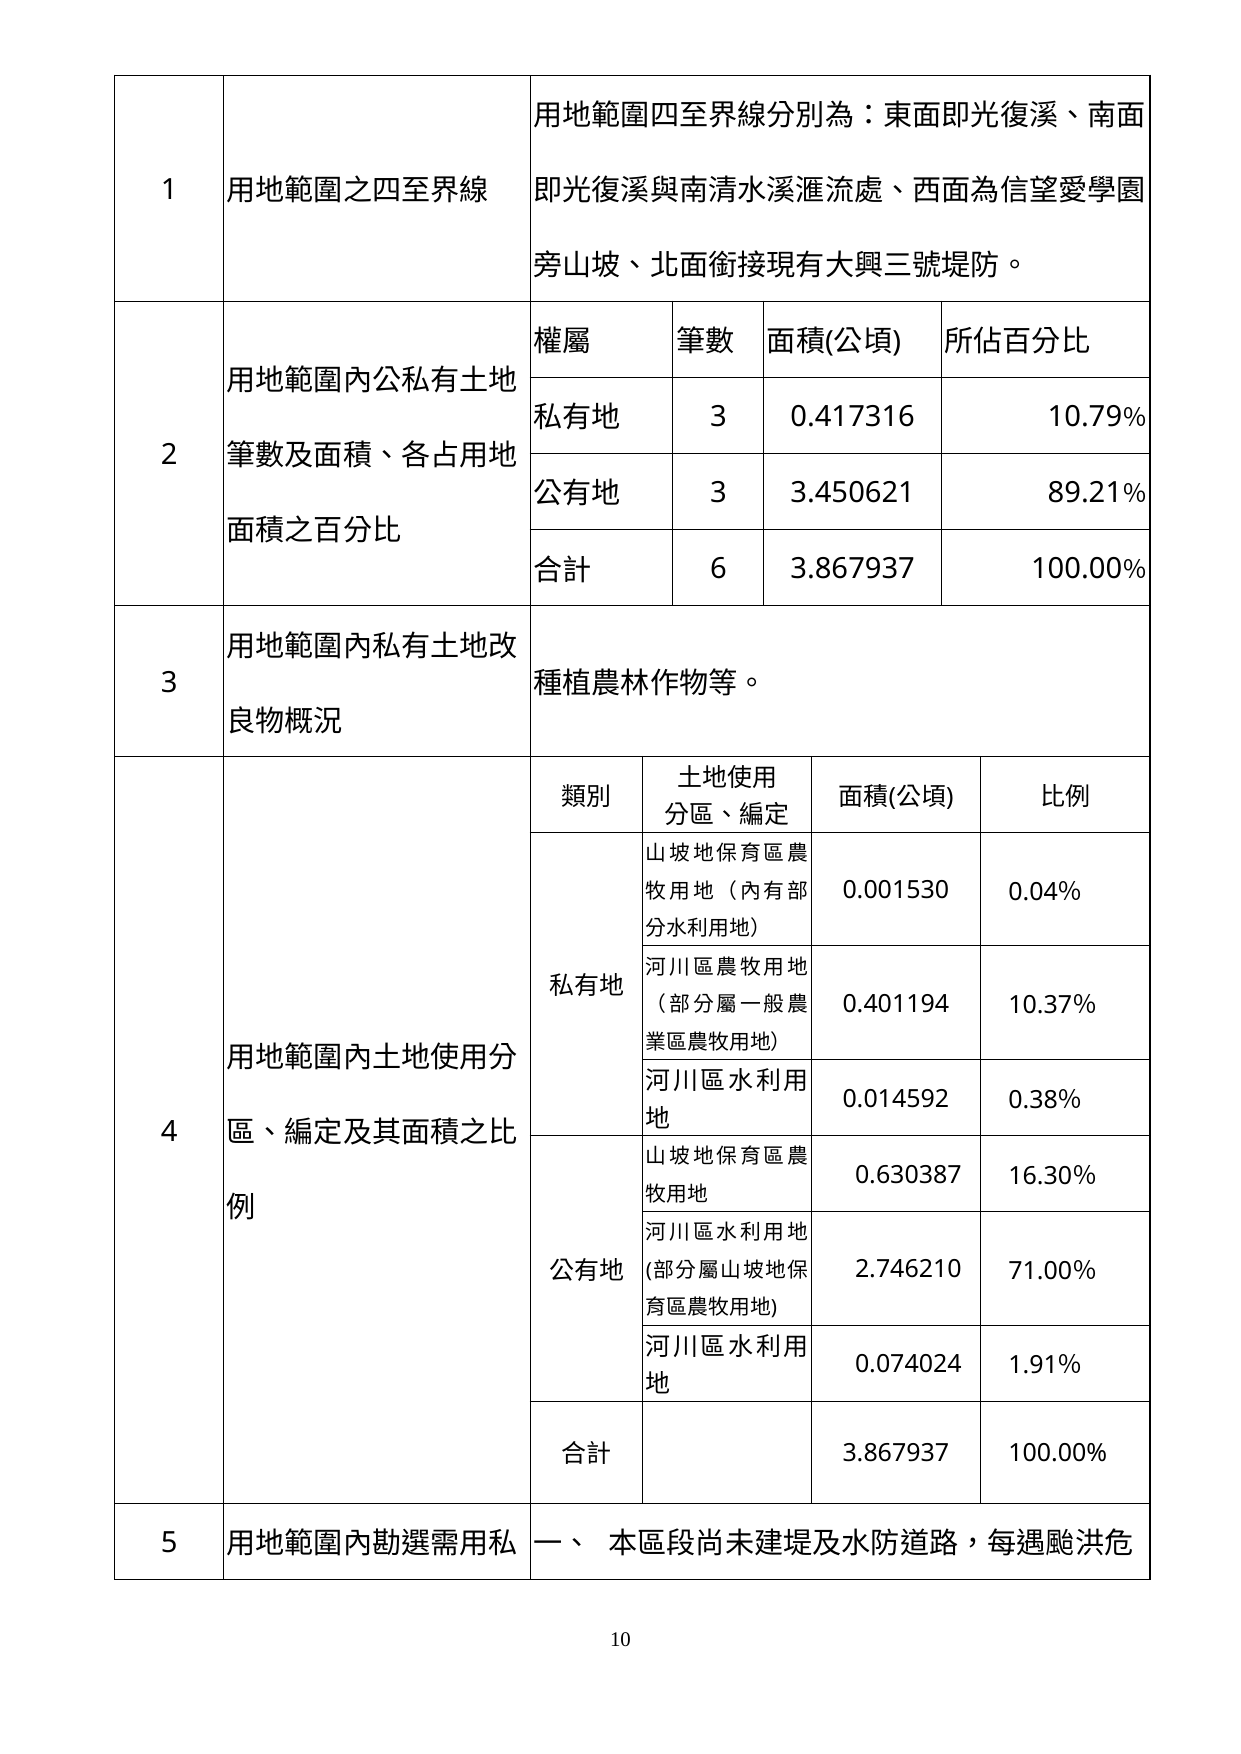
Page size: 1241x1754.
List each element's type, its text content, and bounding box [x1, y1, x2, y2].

table_cell 用地範圍內土地使用分區、編定及其面積之比例 [224, 757, 530, 1503]
table_cell 5 [115, 1504, 223, 1579]
table_cell 0.417316 [764, 378, 941, 453]
table_cell 用地範圍內私有土地改良物概況 [224, 606, 530, 756]
table_cell 用地範圍內勘選需用私 [224, 1504, 530, 1579]
table_cell 0.001530 [812, 833, 980, 945]
table_cell 3 [115, 606, 223, 756]
table_cell 公有地 [531, 454, 672, 529]
table_cell 私有地 [531, 833, 642, 1135]
table_cell 4 [115, 757, 223, 1503]
table_cell 河川區水利用地(部分屬山坡地保育區農牧用地) [643, 1212, 811, 1324]
table_cell 0.401194 [812, 946, 980, 1059]
table_cell [643, 1402, 811, 1503]
table_cell 用地範圍四至界線分別為：東面即光復溪、南面即光復溪與南清水溪滙流處、西面為信望愛學園旁山坡、北面銜接現有大興三號堤防。 [531, 76, 1149, 301]
table_cell 土地使用 分區、編定 [643, 757, 811, 832]
table_cell 河川區水利用地 [643, 1060, 811, 1135]
table_cell 河川區農牧用地（部分屬一般農業區農牧用地） [643, 946, 811, 1059]
table_cell 所佔百分比 [942, 302, 1149, 377]
table_cell 筆數 [673, 302, 763, 377]
table_cell 合計 [531, 530, 672, 605]
table_cell 10.79％ [942, 378, 1149, 453]
table_cell 3.450621 [764, 454, 941, 529]
table_cell 本區段尚未建堤及水防道路，每遇颱洪危 [531, 1504, 1149, 1579]
table_cell 合計 [531, 1402, 642, 1503]
table_cell 0.04％ [981, 833, 1149, 945]
table_cell 100.00% [981, 1402, 1149, 1503]
table_cell 面積(公頃) [764, 302, 941, 377]
table_cell 種植農林作物等。 [531, 606, 1149, 756]
table_cell 0.014592 [812, 1060, 980, 1135]
table_cell 山坡地保育區農牧用地（內有部分水利用地） [643, 833, 811, 945]
table_cell 89.21％ [942, 454, 1149, 529]
table_cell 71.00％ [981, 1212, 1149, 1324]
table_cell 6 [673, 530, 763, 605]
table_cell 0.38％ [981, 1060, 1149, 1135]
table_cell 10.37％ [981, 946, 1149, 1059]
table_cell 3.867937 [812, 1402, 980, 1503]
table_cell 私有地 [531, 378, 672, 453]
table_cell 用地範圍之四至界線 [224, 76, 530, 301]
table_cell 山坡地保育區農牧用地 [643, 1136, 811, 1211]
table_cell 16.30％ [981, 1136, 1149, 1211]
table_cell 用地範圍內公私有土地筆數及面積、各占用地面積之百分比 [224, 302, 530, 605]
table_cell 權屬 [531, 302, 672, 377]
table_cell 3 [673, 454, 763, 529]
table_cell 0.630387 [812, 1136, 980, 1211]
table_cell 1.91％ [981, 1326, 1149, 1401]
table_cell 100.00％ [942, 530, 1149, 605]
table_cell 1 [115, 76, 223, 301]
table_cell 2.746210 [812, 1212, 980, 1324]
table_cell 3 [673, 378, 763, 453]
table_cell 類別 [531, 757, 642, 832]
table_cell 比例 [981, 757, 1149, 832]
table_cell 3.867937 [764, 530, 941, 605]
table_cell 公有地 [531, 1136, 642, 1401]
table_cell 2 [115, 302, 223, 605]
table_cell 0.074024 [812, 1326, 980, 1401]
table_cell 河川區水利用地 [643, 1326, 811, 1401]
table_cell 面積(公頃) [812, 757, 980, 832]
